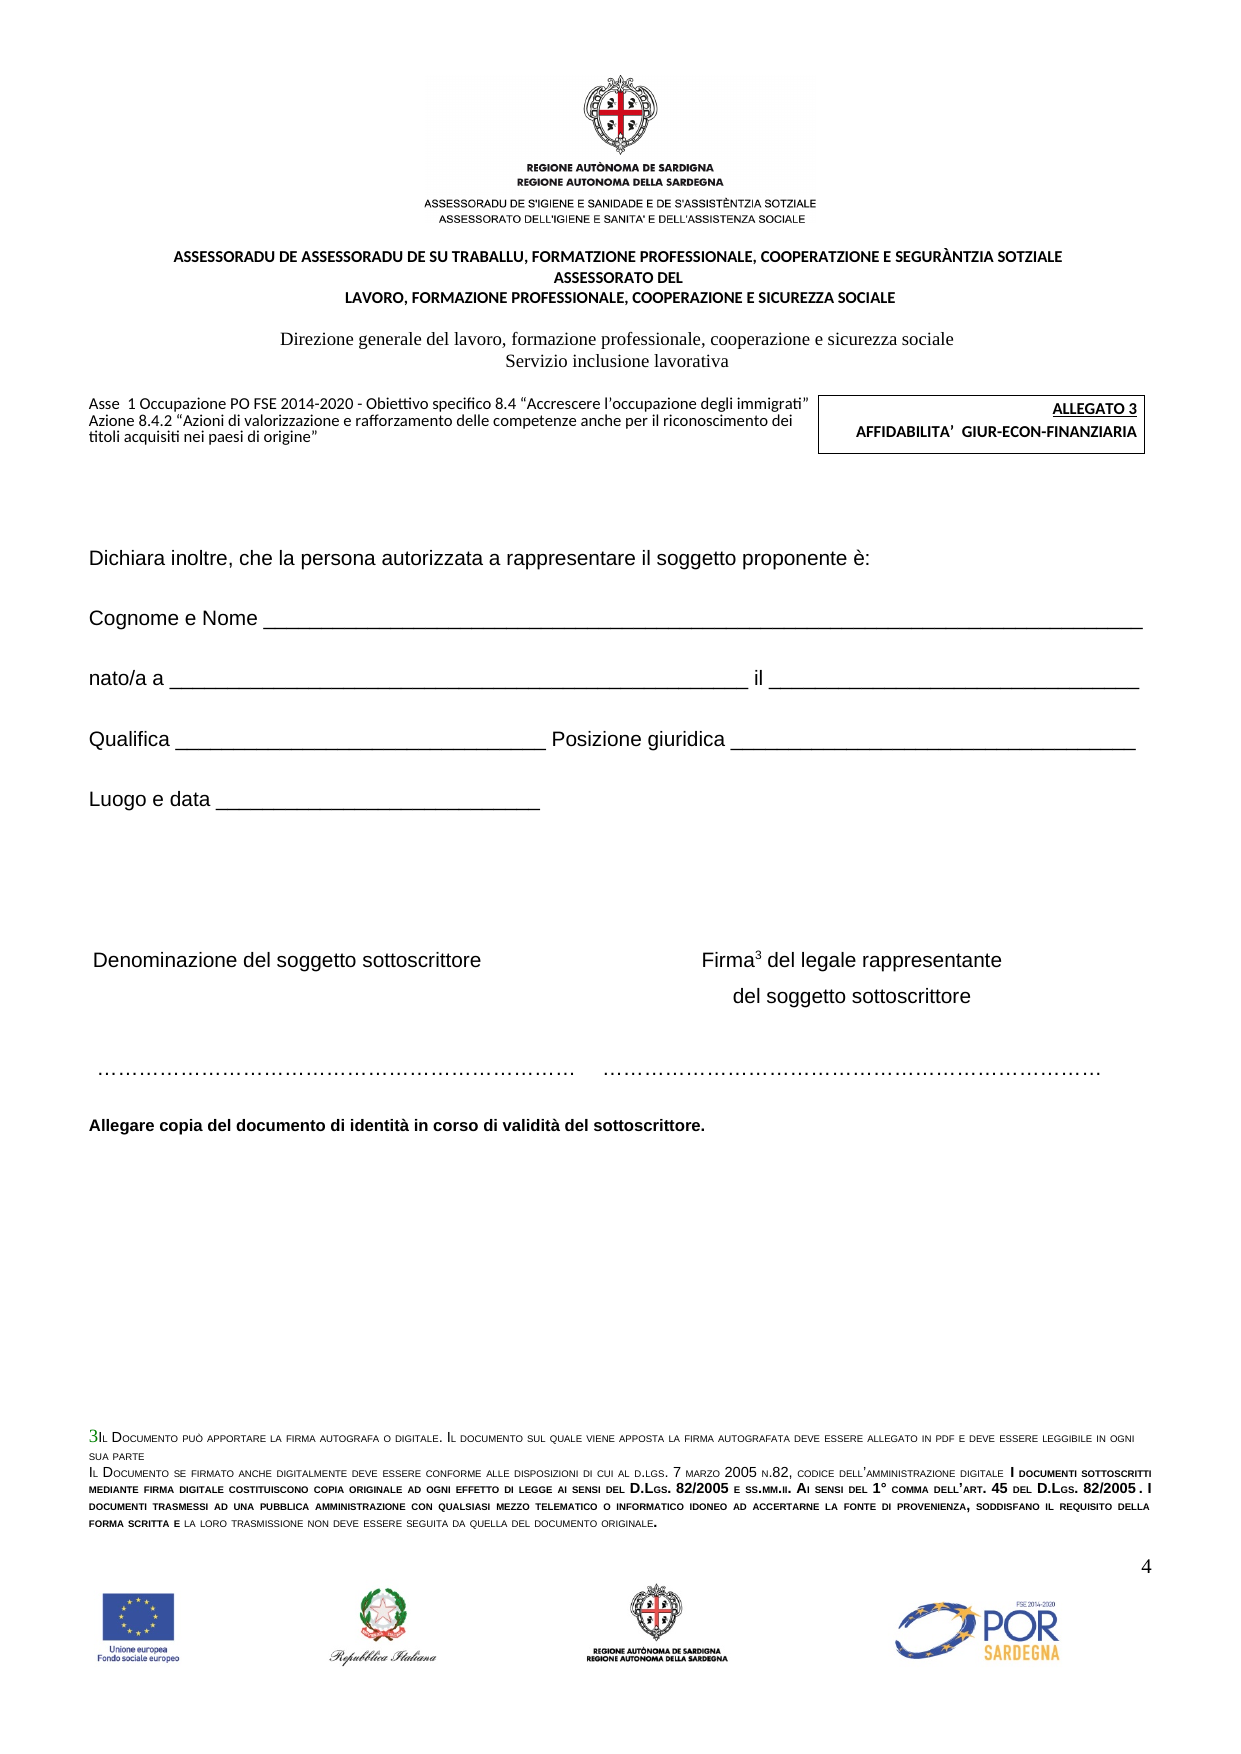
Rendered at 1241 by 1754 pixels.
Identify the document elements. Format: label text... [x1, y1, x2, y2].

text Dichiara inoltre, che la persona autorizzata a rappresentare il soggetto proponente è: [89, 545, 1152, 569]
text Qualifica ________________________________ Posizione giuridica ___________________________________ [89, 727, 1152, 751]
text Allegare copia del documento di identità in corso di validità del sottoscrittore. [89, 1116, 1152, 1135]
table_header Firma del legale rappresentante del soggetto sottoscrittore ……………………………………………………………… [591, 948, 1113, 1116]
text Luogo e data ____________________________ [89, 787, 1152, 811]
text Cognome e Nome ____________________________________________________________________________ [89, 606, 1152, 630]
table_header Denominazione del soggetto sottoscrittore …………………………………………………………… [81, 948, 591, 1116]
picture [424, 75, 816, 223]
text nato/a a __________________________________________________ il ________________________________ [89, 666, 1152, 690]
picture [88, 1578, 1080, 1589]
